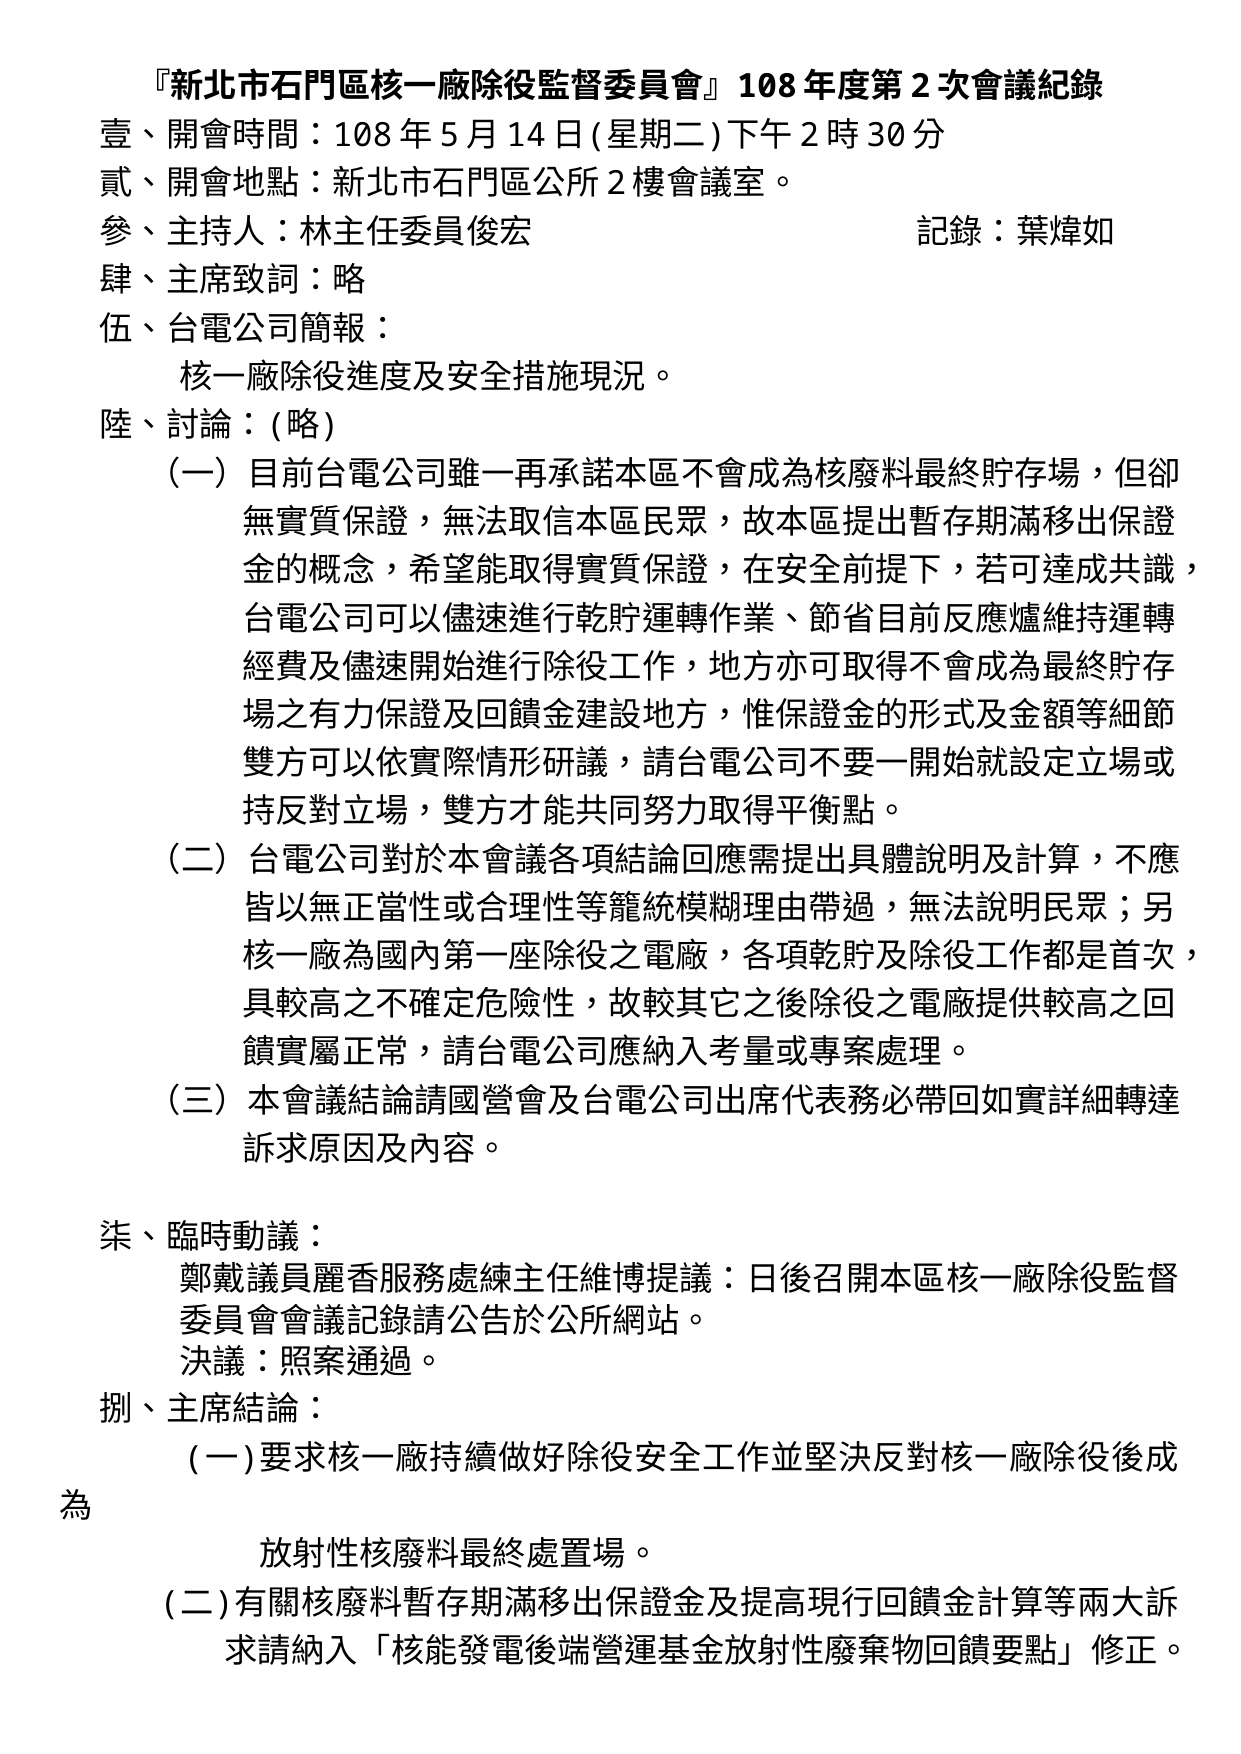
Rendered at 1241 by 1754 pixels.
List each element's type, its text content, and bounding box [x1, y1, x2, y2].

list 決議：照案通過。 [59, 1340, 1181, 1382]
text 參、主持人：林主任委員俊宏 記錄：葉煒如 [59, 204, 1181, 253]
list 捌、主席結論： [59, 1382, 1181, 1431]
text （二）台電公司對於本會議各項結論回應需提出具體說明及計算，不應皆以無正當性或合理性等籠統模糊理由帶過，無法說明民眾；另核一廠為國內第一座除役之電廠，各項乾貯及除役工作都是首次，具較高之不確定危險性，故較其它之後除役之電廠提供較高之回饋實屬正常，請台電公司應納入考量或專案處理。 [148, 832, 1181, 1073]
list 鄭戴議員麗香服務處練主任維博提議：日後召開本區核一廠除役監督 [59, 1257, 1181, 1299]
text 壹、開會時間：108年5月14日(星期二)下午2時30分 [59, 107, 1181, 156]
text （一）目前台電公司雖一再承諾本區不會成為核廢料最終貯存場，但卻無實質保證，無法取信本區民眾，故本區提出暫存期滿移出保證金的概念，希望能取得實質保證，在安全前提下，若可達成共識，台電公司可以儘速進行乾貯運轉作業、節省目前反應爐維持運轉經費及儘速開始進行除役工作，地方亦可取得不會成為最終貯存場之有力保證及回饋金建設地方，惟保證金的形式及金額等細節雙方可以依實際情形研議，請台電公司不要一開始就設定立場或持反對立場，雙方才能共同努力取得平衡點。 [148, 447, 1181, 832]
list (二)有關核廢料暫存期滿移出保證金及提高現行回饋金計算等兩大訴求請納入「核能發電後端營運基金放射性廢棄物回饋要點」修正。 [159, 1576, 1181, 1672]
text 核一廠除役進度及安全措施現況。 [59, 350, 1181, 398]
text 貳、開會地點：新北市石門區公所2樓會議室。 [59, 156, 1181, 204]
list 放射性核廢料最終處置場。 [59, 1527, 1181, 1576]
list 委員會會議記錄請公告於公所網站。 [59, 1299, 1181, 1340]
text 伍、台電公司簡報： [59, 301, 1181, 350]
text 肆、主席致詞：略 [59, 253, 1181, 301]
text 『新北市石門區核一廠除役監督委員會』108年度第2次會議紀錄 [59, 59, 1181, 107]
list (一)要求核一廠持續做好除役安全工作並堅決反對核一廠除役後成為 [59, 1431, 1181, 1527]
text （三）本會議結論請國營會及台電公司出席代表務必帶回如實詳細轉達訴求原因及內容。 [148, 1073, 1181, 1170]
text 陸、討論：(略) [59, 398, 1181, 447]
list 柒、臨時動議： [59, 1215, 1181, 1257]
